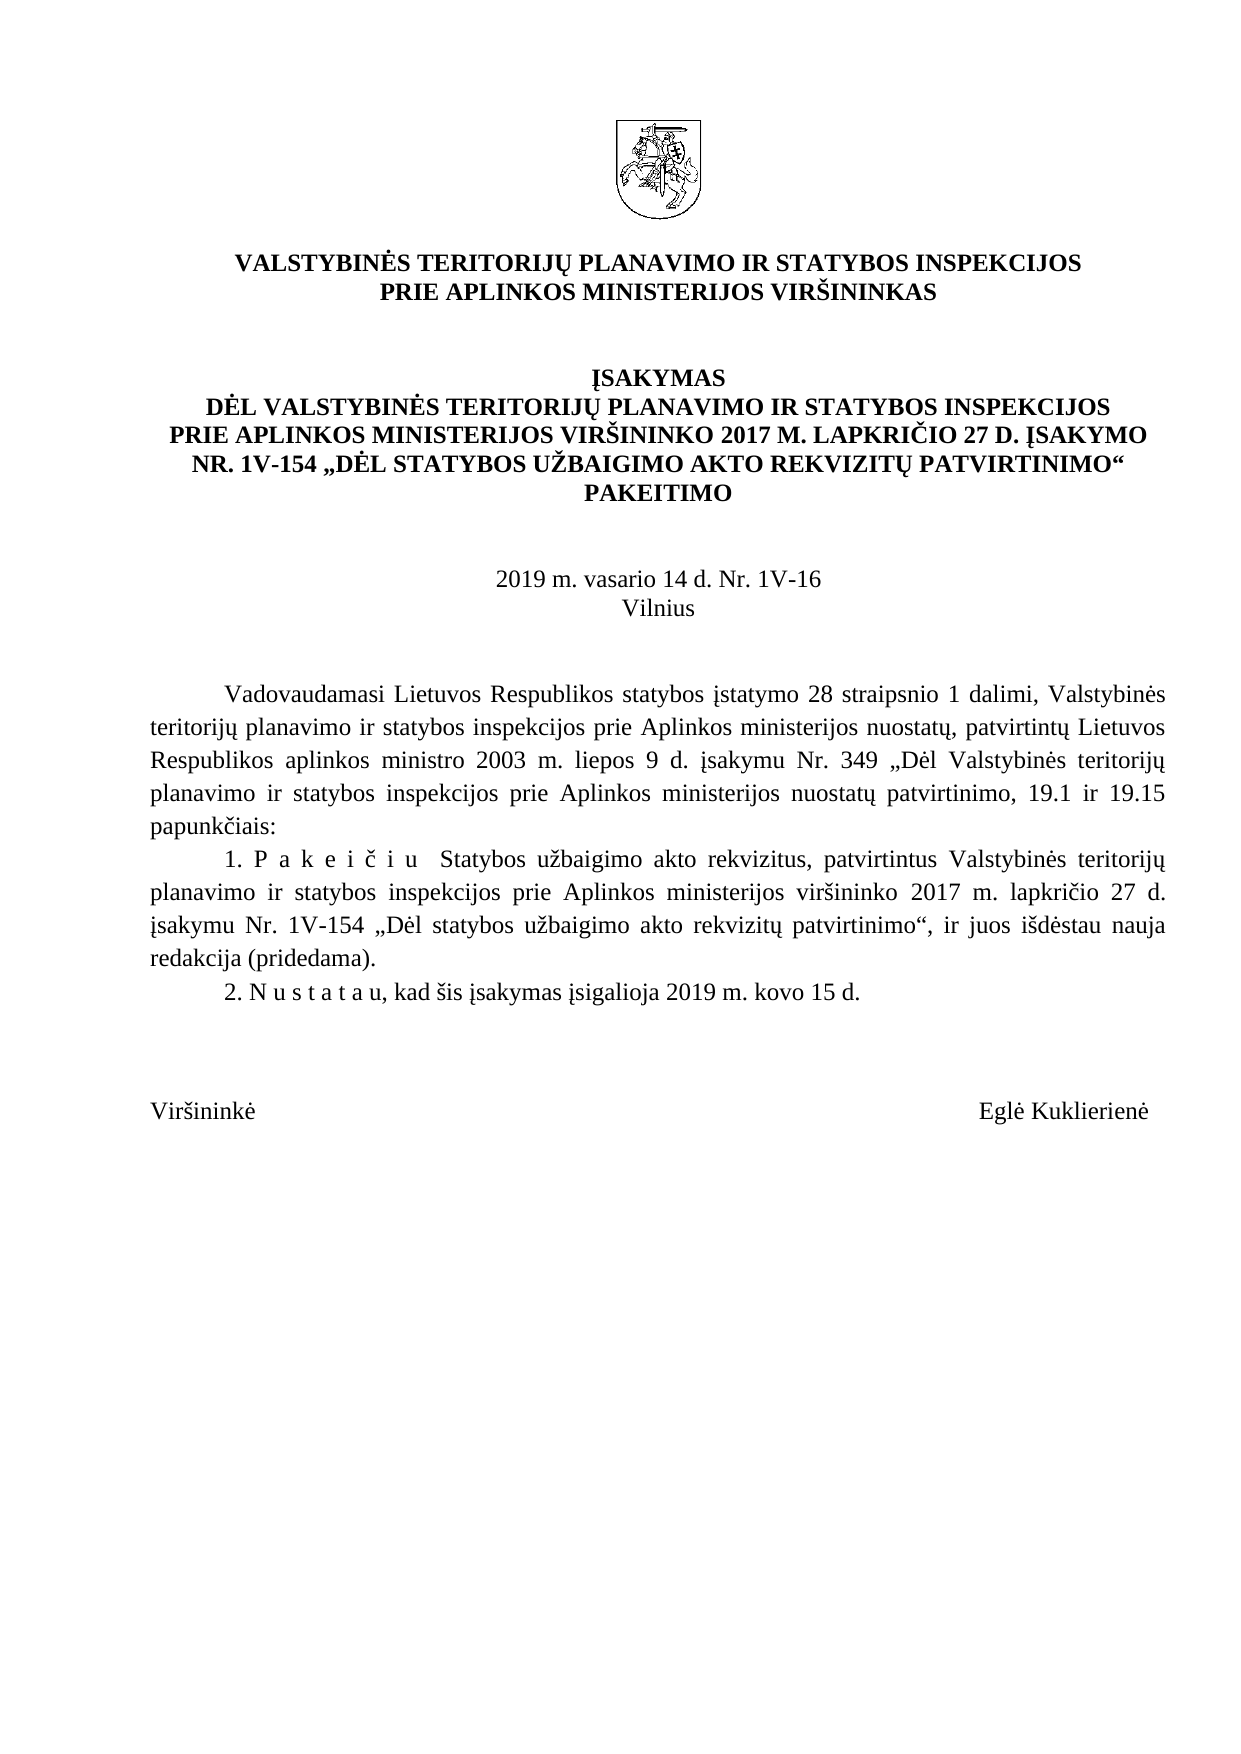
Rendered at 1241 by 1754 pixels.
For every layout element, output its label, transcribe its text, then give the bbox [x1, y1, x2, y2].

text valstybinės teritorijų planavimo ir statybos inspekcijos [150, 248, 1167, 277]
text DĖL VALSTYBINĖS TERITORIJŲ PLANAVIMO IR STATYBOS INSPEKCIJOS [150, 392, 1167, 421]
text ĮSAKYMAS [150, 363, 1167, 392]
text Viršininkė Eglė Kuklierienė [150, 1096, 1167, 1124]
text prie aplinkos ministerijos viršininkas [150, 277, 1167, 306]
text Vadovaudamasi Lietuvos Respublikos statybos įstatymo 28 straipsnio 1 dalimi, Valstybinės teritorijų planavimo ir statybos inspekcijos prie Aplinkos ministerijos nuostatų, patvirtintų Lietuvos Respublikos aplinkos ministro 2003 m. liepos 9 d. įsakymu Nr. 349 „Dėl Valstybinės teritorijų planavimo ir statybos inspekcijos prie Aplinkos ministerijos nuostatų patvirtinimo, 19.1 ir 19.15 papunkčiais: [150, 679, 1167, 840]
text 1. P a k e i č i u Statybos užbaigimo akto rekvizitus, patvirtintus Valstybinės teritorijų planavimo ir statybos inspekcijos prie Aplinkos ministerijos viršininko 2017 m. lapkričio 27 d. įsakymu Nr. 1V-154 „Dėl statybos užbaigimo akto rekvizitų patvirtinimo“, ir juos išdėstau nauja redakcija (pridedama). [150, 844, 1167, 972]
text 2019 m. vasario 14 d. Nr. 1V-16 [150, 564, 1167, 593]
text 2. N u s t a t a u, kad šis įsakymas įsigalioja 2019 m. kovo 15 d. [150, 977, 1167, 1005]
text PRIE APLINKOS MINISTERIJOS VIRŠININKO 2017 M. LAPKRIČIO 27 D. ĮSAKYMO NR. 1V-154 „DĖL STATYBOS UŽBAIGIMO AKTO REKVIZITŲ PATVIRTINIMO“ PAKEITIMO [150, 421, 1167, 507]
text Vilnius [150, 593, 1167, 622]
